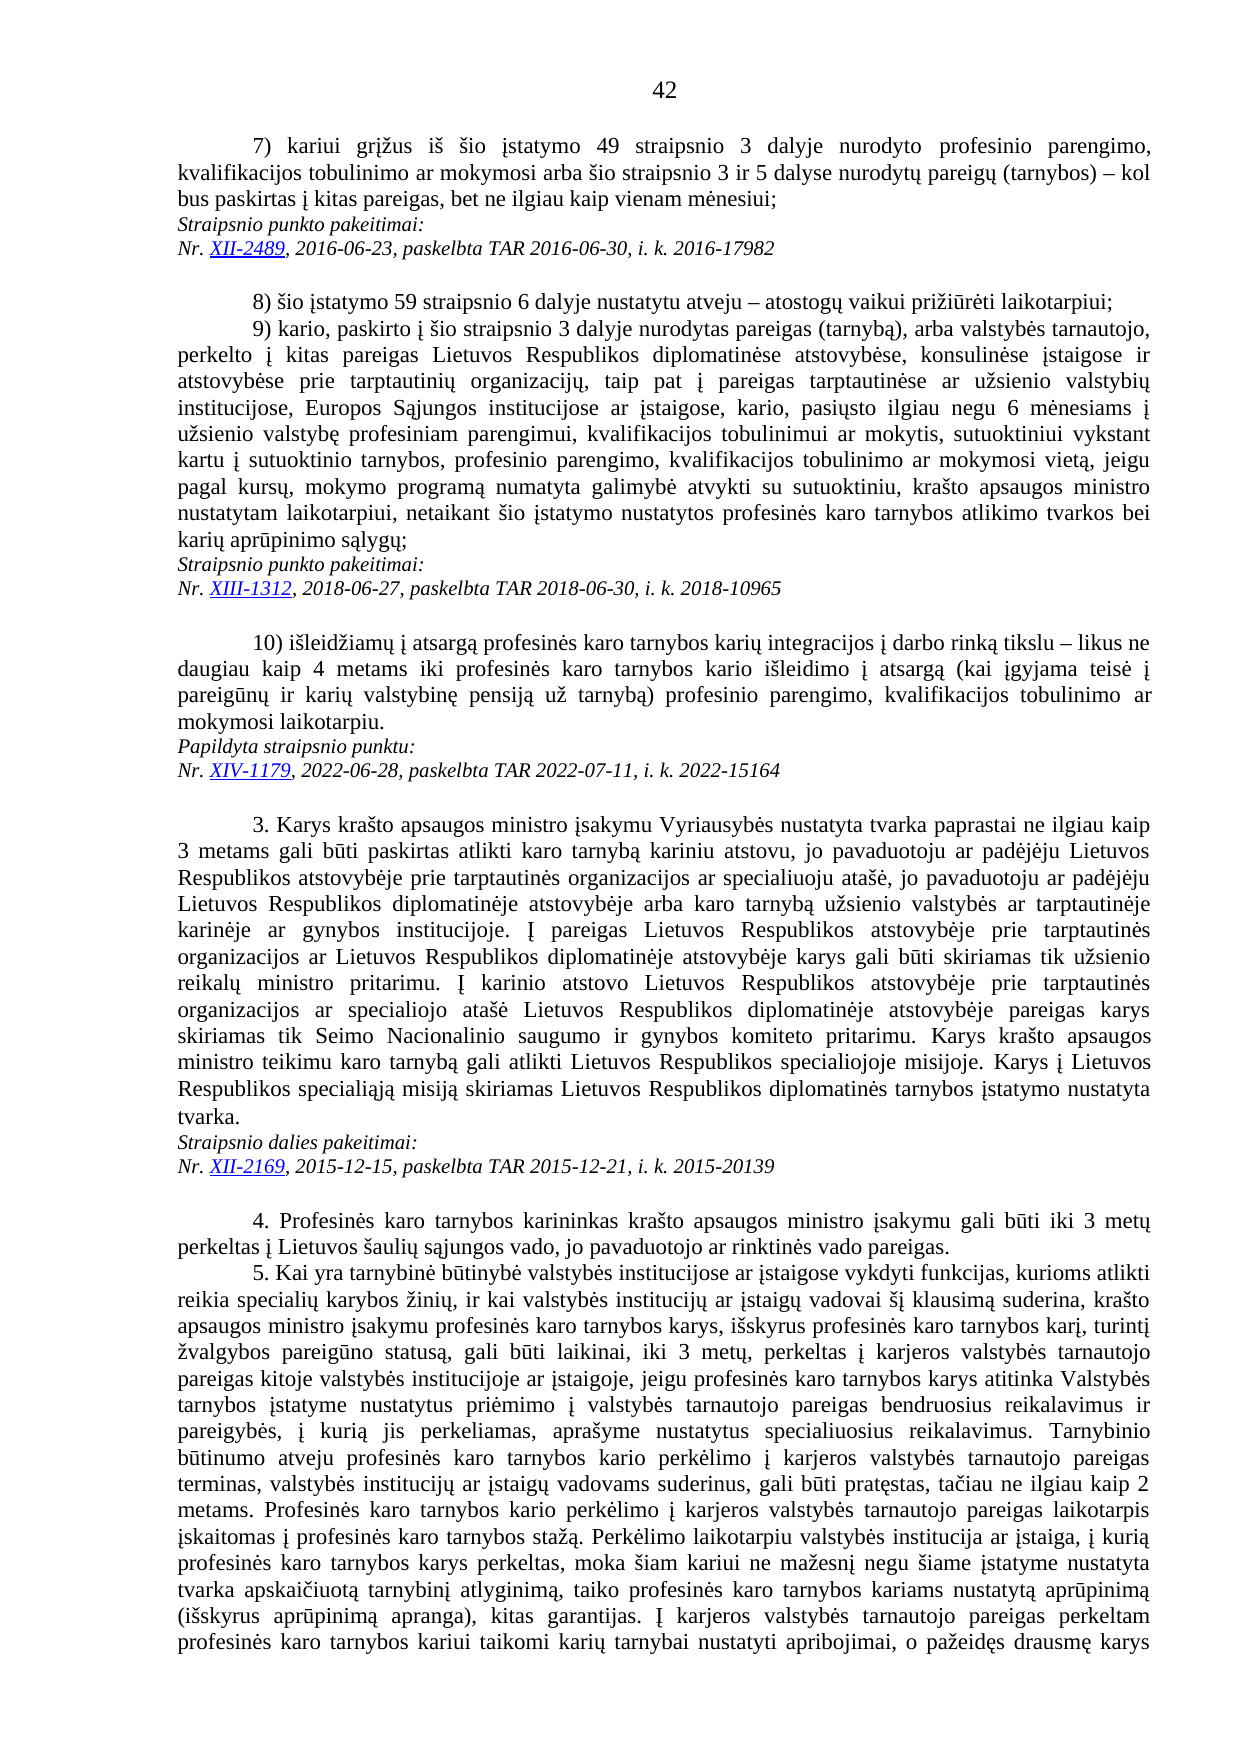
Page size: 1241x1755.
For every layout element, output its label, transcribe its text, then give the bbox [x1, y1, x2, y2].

text 5. Kai yra tarnybinė būtinybė valstybės institucijose ar įstaigose vykdyti funkcijas, kurioms atlikti reikia specialių karybos žinių, ir kai valstybės institucijų ar įstaigų vadovai šį klausimą suderina, krašto apsaugos ministro įsakymu profesinės karo tarnybos karys, išskyrus profesinės karo tarnybos karį, turintį žvalgybos pareigūno statusą, gali būti laikinai, iki 3 metų, perkeltas į karjeros valstybės tarnautojo pareigas kitoje valstybės institucijoje ar įstaigoje, jeigu profesinės karo tarnybos karys atitinka Valstybės tarnybos įstatyme nustatytus priėmimo į valstybės tarnautojo pareigas bendruosius reikalavimus ir pareigybės, į kurią jis perkeliamas, aprašyme nustatytus specialiuosius reikalavimus. Tarnybinio būtinumo atveju profesinės karo tarnybos kario perkėlimo į karjeros valstybės tarnautojo pareigas terminas, valstybės institucijų ar įstaigų vadovams suderinus, gali būti pratęstas, tačiau ne ilgiau kaip 2 metams. Profesinės karo tarnybos kario perkėlimo į karjeros valstybės tarnautojo pareigas laikotarpis įskaitomas į profesinės karo tarnybos stažą. Perkėlimo laikotarpiu valstybės institucija ar įstaiga, į kurią profesinės karo tarnybos karys perkeltas, moka šiam kariui ne mažesnį negu šiame įstatyme nustatyta tvarka apskaičiuotą tarnybinį atlyginimą, taiko profesinės karo tarnybos kariams nustatytą aprūpinimą (išskyrus aprūpinimą apranga), kitas garantijas. Į karjeros valstybės tarnautojo pareigas perkeltam profesinės karo tarnybos kariui taikomi karių tarnybai nustatyti apribojimai, o pažeidęs drausmę karys [177, 1259, 1152, 1655]
text Nr. XIV-1179, 2022-06-28, paskelbta TAR 2022-07-11, i. k. 2022-15164 [177, 758, 1152, 782]
text 7) kariui grįžus iš šio įstatymo 49 straipsnio 3 dalyje nurodyto profesinio parengimo, kvalifikacijos tobulinimo ar mokymosi arba šio straipsnio 3 ir 5 dalyse nurodytų pareigų (tarnybos) – kol bus paskirtas į kitas pareigas, bet ne ilgiau kaip vienam mėnesiui; [177, 132, 1152, 212]
text Papildyta straipsnio punktu: [177, 734, 1152, 758]
text Nr. XII-2489, 2016-06-23, paskelbta TAR 2016-06-30, i. k. 2016-17982 [177, 236, 1152, 260]
text Straipsnio punkto pakeitimai: [177, 212, 1152, 236]
text Nr. XII-2169, 2015-12-15, paskelbta TAR 2015-12-21, i. k. 2015-20139 [177, 1154, 1152, 1178]
text 10) išleidžiamų į atsargą profesinės karo tarnybos karių integracijos į darbo rinką tikslu – likus ne daugiau kaip 4 metams iki profesinės karo tarnybos kario išleidimo į atsargą (kai įgyjama teisė į pareigūnų ir karių valstybinę pensiją už tarnybą) profesinio parengimo, kvalifikacijos tobulinimo ar mokymosi laikotarpiu. [177, 629, 1152, 734]
text Nr. XIII-1312, 2018-06-27, paskelbta TAR 2018-06-30, i. k. 2018-10965 [177, 576, 1152, 600]
text Straipsnio dalies pakeitimai: [177, 1130, 1152, 1154]
text 4. Profesinės karo tarnybos karininkas krašto apsaugos ministro įsakymu gali būti iki 3 metų perkeltas į Lietuvos šaulių sąjungos vado, jo pavaduotojo ar rinktinės vado pareigas. [177, 1207, 1152, 1259]
text 3. Karys krašto apsaugos ministro įsakymu Vyriausybės nustatyta tvarka paprastai ne ilgiau kaip 3 metams gali būti paskirtas atlikti karo tarnybą kariniu atstovu, jo pavaduotoju ar padėjėju Lietuvos Respublikos atstovybėje prie tarptautinės organizacijos ar specialiuoju atašė, jo pavaduotoju ar padėjėju Lietuvos Respublikos diplomatinėje atstovybėje arba karo tarnybą užsienio valstybės ar tarptautinėje karinėje ar gynybos institucijoje. Į pareigas Lietuvos Respublikos atstovybėje prie tarptautinės organizacijos ar Lietuvos Respublikos diplomatinėje atstovybėje karys gali būti skiriamas tik užsienio reikalų ministro pritarimu. Į karinio atstovo Lietuvos Respublikos atstovybėje prie tarptautinės organizacijos ar specialiojo atašė Lietuvos Respublikos diplomatinėje atstovybėje pareigas karys skiriamas tik Seimo Nacionalinio saugumo ir gynybos komiteto pritarimu. Karys krašto apsaugos ministro teikimu karo tarnybą gali atlikti Lietuvos Respublikos specialiojoje misijoje. Karys į Lietuvos Respublikos specialiąją misiją skiriamas Lietuvos Respublikos diplomatinės tarnybos įstatymo nustatyta tvarka. [177, 811, 1152, 1130]
text 8) šio įstatymo 59 straipsnio 6 dalyje nustatytu atveju – atostogų vaikui prižiūrėti laikotarpiui; [177, 288, 1152, 315]
text Straipsnio punkto pakeitimai: [177, 552, 1152, 576]
text 9) kario, paskirto į šio straipsnio 3 dalyje nurodytas pareigas (tarnybą), arba valstybės tarnautojo, perkelto į kitas pareigas Lietuvos Respublikos diplomatinėse atstovybėse, konsulinėse įstaigose ir atstovybėse prie tarptautinių organizacijų, taip pat į pareigas tarptautinėse ar užsienio valstybių institucijose, Europos Sąjungos institucijose ar įstaigose, kario, pasiųsto ilgiau negu 6 mėnesiams į užsienio valstybę profesiniam parengimui, kvalifikacijos tobulinimui ar mokytis, sutuoktiniui vykstant kartu į sutuoktinio tarnybos, profesinio parengimo, kvalifikacijos tobulinimo ar mokymosi vietą, jeigu pagal kursų, mokymo programą numatyta galimybė atvykti su sutuoktiniu, krašto apsaugos ministro nustatytam laikotarpiui, netaikant šio įstatymo nustatytos profesinės karo tarnybos atlikimo tvarkos bei karių aprūpinimo sąlygų; [177, 315, 1152, 552]
